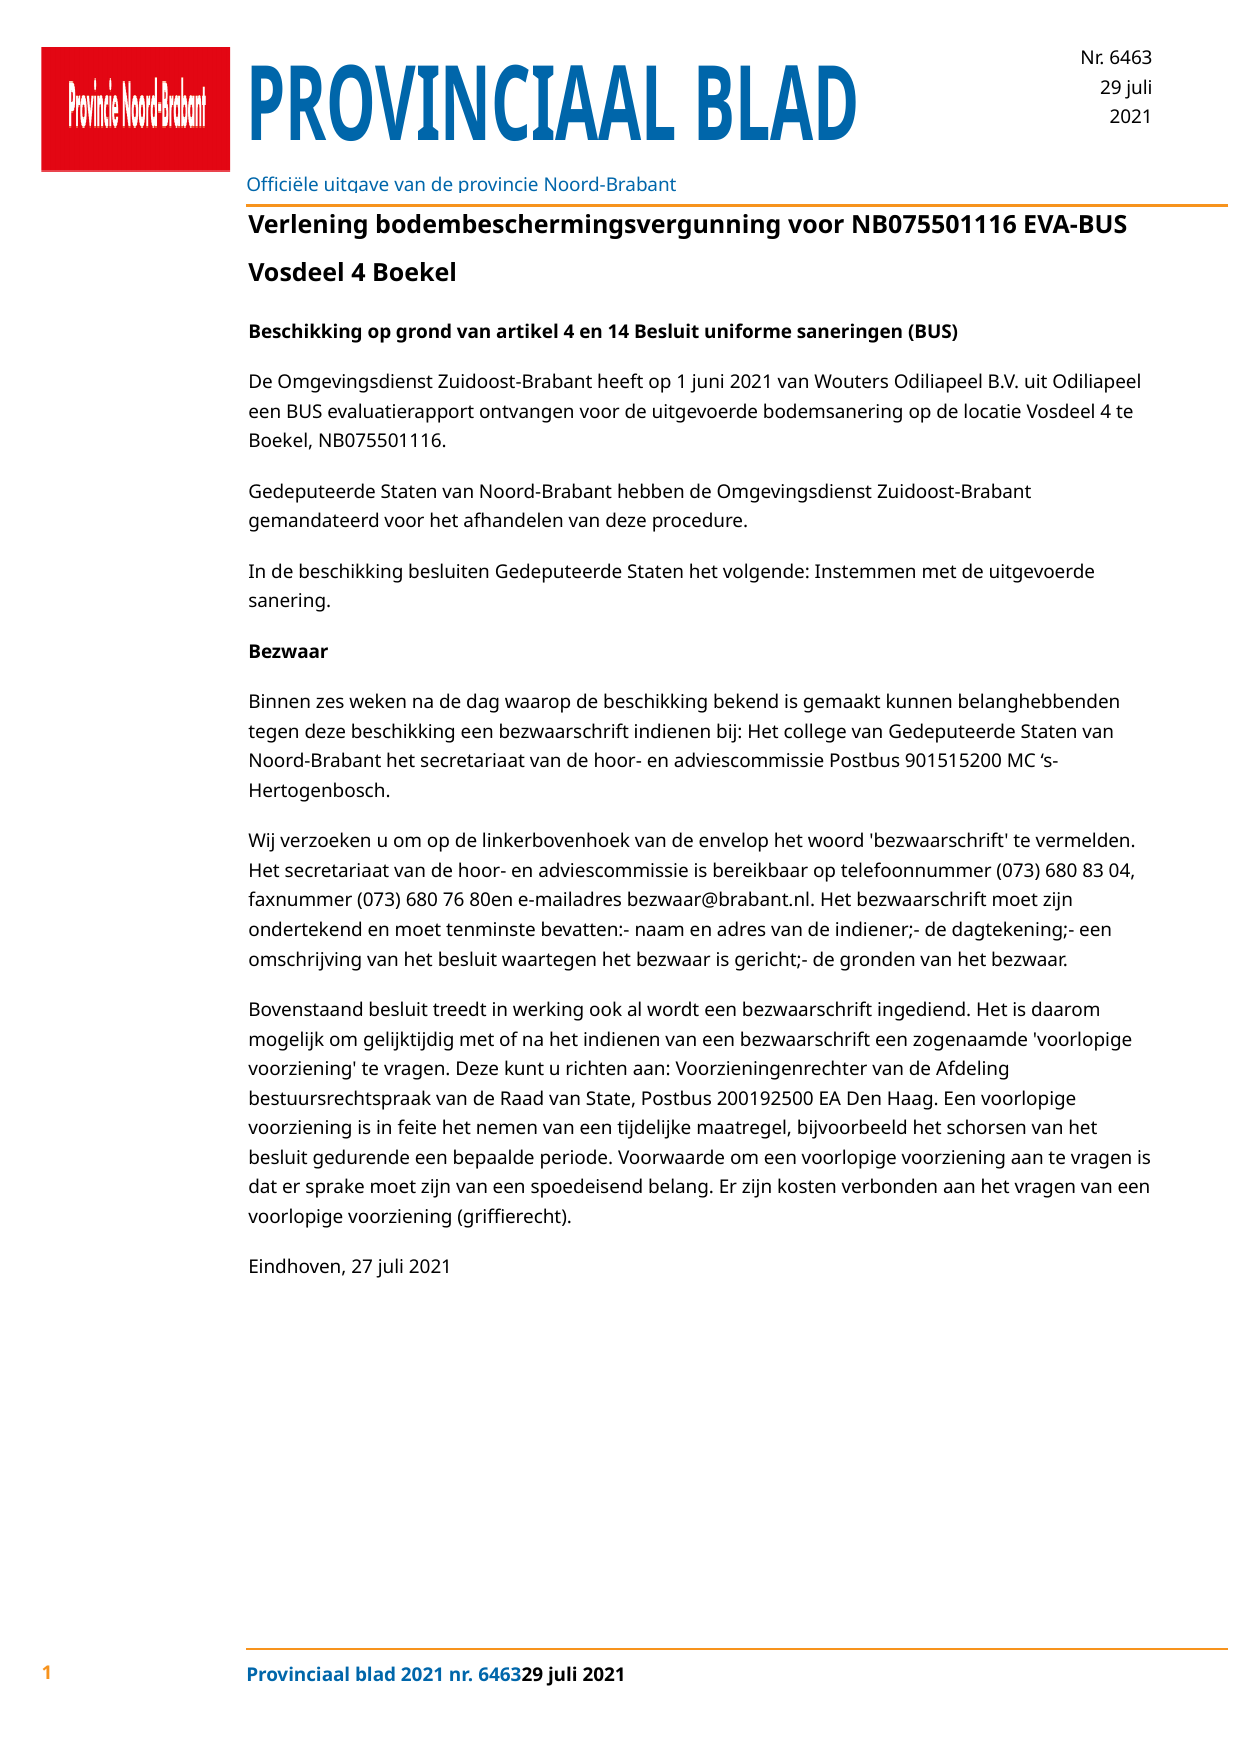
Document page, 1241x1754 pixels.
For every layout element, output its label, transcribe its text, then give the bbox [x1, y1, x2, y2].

text De Omgevingsdienst Zuidoost-Brabant heeft op 1 juni 2021 van Wouters Odiliapeel B.V. uit Odiliapeel een BUS evaluatierapport ontvangen voor de uitgevoerde bodemsanering op de locatie Vosdeel 4 te Boekel, NB075501116. [248, 368, 1152, 453]
picture [41, 47, 231, 172]
text Beschikking op grond van artikel 4 en 14 Besluit uniforme saneringen (BUS) [248, 318, 1152, 344]
text Wij verzoeken u om op de linkerbovenhoek van de envelop het woord 'bezwaarschrift' te vermelden. Het secretariaat van de hoor- en adviescommissie is bereikbaar op telefoonnummer (073) 680 83 04, faxnummer (073) 680 76 80en e-mailadres bezwaar@brabant.nl. Het bezwaarschrift moet zijn ondertekend en moet tenminste bevatten:- naam en adres van de indiener;- de dagtekening;- een omschrijving van het besluit waartegen het bezwaar is gericht;- de gronden van het bezwaar. [248, 827, 1152, 972]
text Bezwaar [248, 638, 1152, 664]
text Verlening bodembeschermingsvergunning voor NB075501116 EVA-BUS Vosdeel 4 Boekel [248, 207, 1152, 288]
text Eindhoven, 27 juli 2021 [248, 1254, 1152, 1279]
text Bovenstaand besluit treedt in werking ook al wordt een bezwaarschrift ingediend. Het is daarom mogelijk om gelijktijdig met of na het indienen van een bezwaarschrift een zogenaamde 'voorlopige voorziening' te vragen. Deze kunt u richten aan: Voorzieningenrechter van de Afdeling bestuursrechtspraak van de Raad van State, Postbus 200192500 EA Den Haag. Een voorlopige voorziening is in feite het nemen van een tijdelijke maatregel, bijvoorbeeld het schorsen van het besluit gedurende een bepaalde periode. Voorwaarde om een voorlopige voorziening aan te vragen is dat er sprake moet zijn van een spoedeisend belang. Er zijn kosten verbonden aan het vragen van een voorlopige voorziening (griffierecht). [248, 996, 1152, 1229]
text Binnen zes weken na de dag waarop de beschikking bekend is gemaakt kunnen belanghebbenden tegen deze beschikking een bezwaarschrift indienen bij: Het college van Gedeputeerde Staten van Noord-Brabant het secretariaat van de hoor- en adviescommissie Postbus 901515200 MC ‘s-Hertogenbosch. [248, 688, 1152, 803]
text Gedeputeerde Staten van Noord-Brabant hebben de Omgevingsdienst Zuidoost-Brabant gemandateerd voor het afhandelen van deze procedure. [248, 478, 1152, 533]
text In de beschikking besluiten Gedeputeerde Staten het volgende: Instemmen met de uitgevoerde sanering. [248, 558, 1152, 613]
